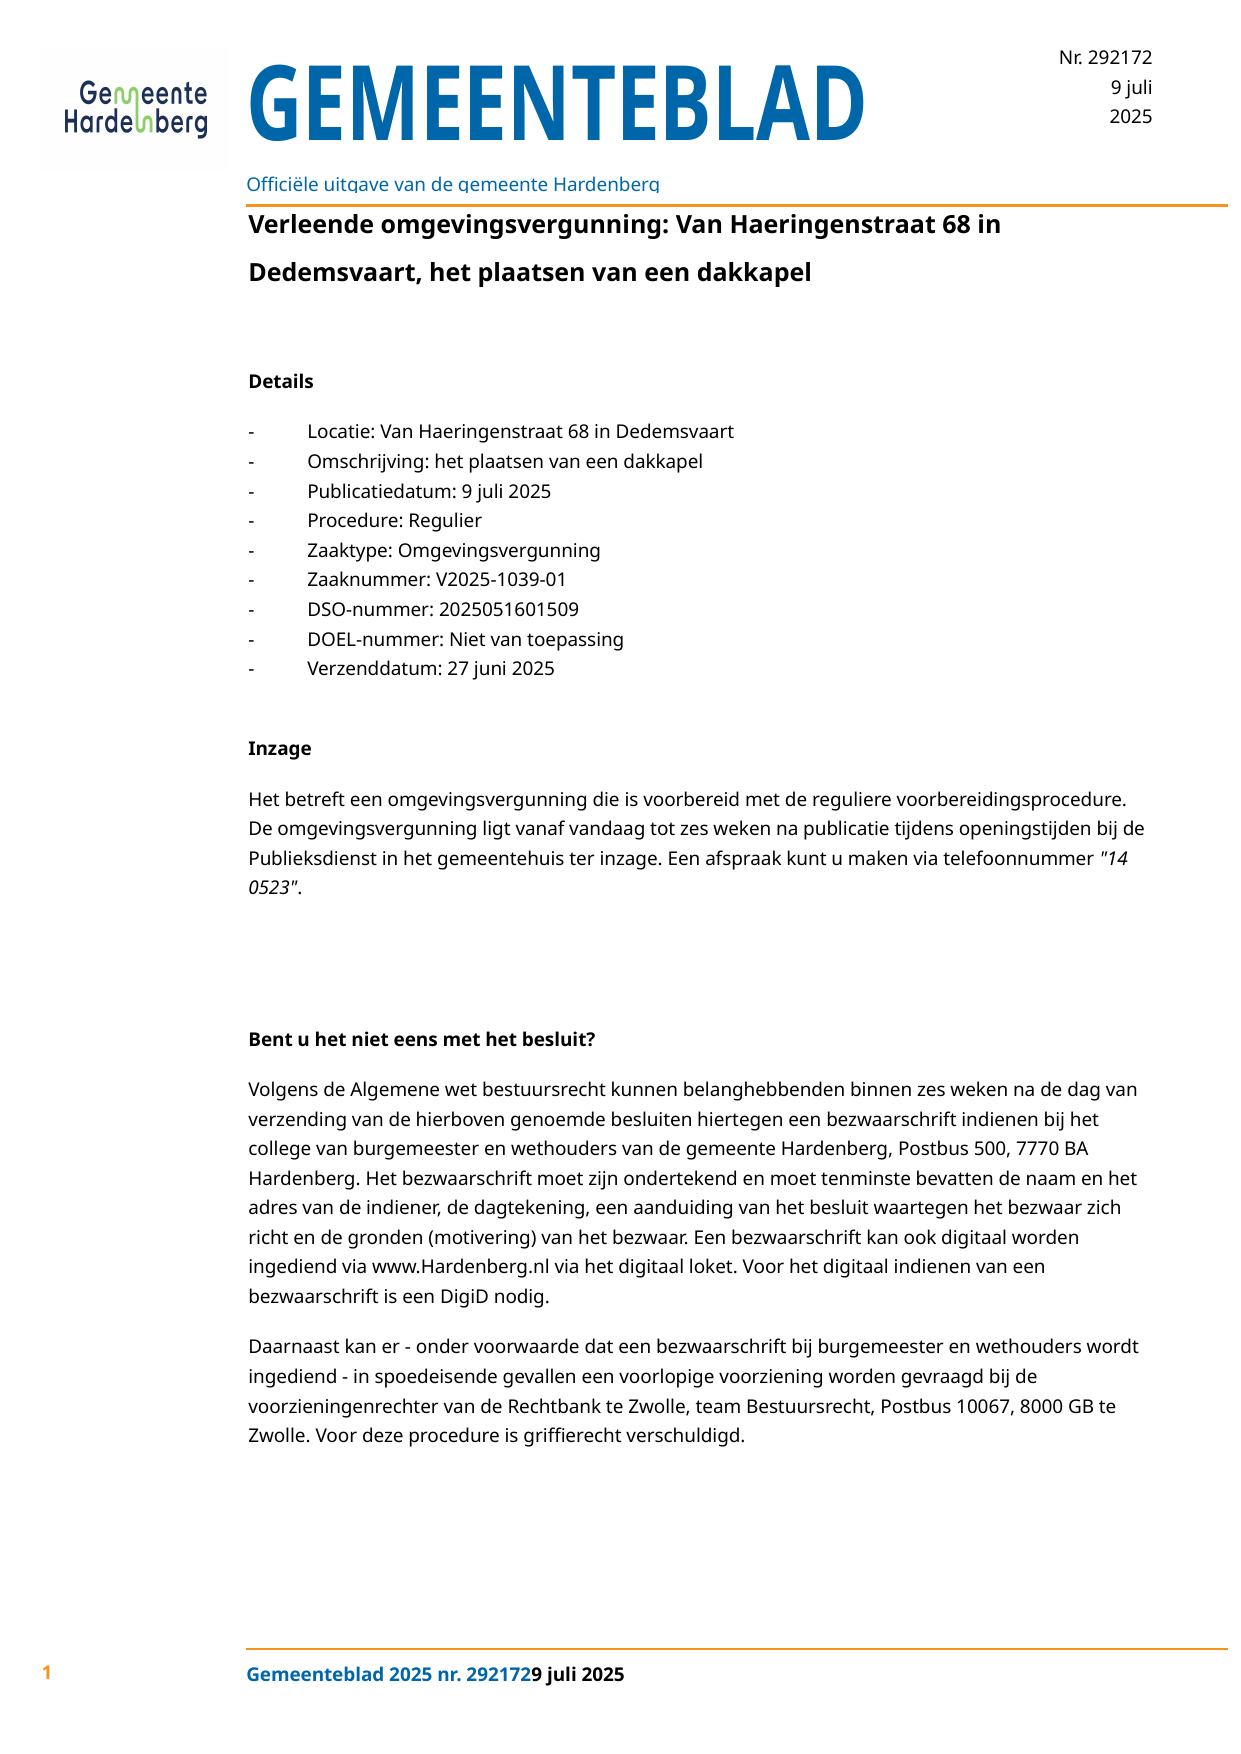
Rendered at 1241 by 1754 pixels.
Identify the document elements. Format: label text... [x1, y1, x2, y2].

list Locatie: Van Haeringenstraat 68 in Dedemsvaart [248, 419, 1152, 444]
text Verleende omgevingsvergunning: Van Haeringenstraat 68 in Dedemsvaart, het plaatsen van een dakkapel [248, 207, 1152, 288]
list Procedure: Regulier [248, 507, 1152, 533]
list Zaaknummer: V2025-1039-01 [248, 567, 1152, 592]
list Publicatiedatum: 9 juli 2025 [248, 478, 1152, 504]
text Daarnaast kan er - onder voorwaarde dat een bezwaarschrift bij burgemeester en wethouders wordt ingediend - in spoedeisende gevallen een voorlopige voorziening worden gevraagd bij de voorzieningenrechter van de Rechtbank te Zwolle, team Bestuursrecht, Postbus 10067, 8000 GB te Zwolle. Voor deze procedure is griffierecht verschuldigd. [248, 1334, 1152, 1448]
text Het betreft een omgevingsvergunning die is voorbereid met de reguliere voorbereidingsprocedure. De omgevingsvergunning ligt vanaf vandaag tot zes weken na publicatie tijdens openingstijden bij de Publieksdienst in het gemeentehuis ter inzage. Een afspraak kunt u maken via telefoonnummer "14 0523". [248, 786, 1152, 900]
text Details [248, 368, 1152, 394]
list Verzenddatum: 27 juni 2025 [248, 655, 1152, 681]
list DSO-nummer: 2025051601509 [248, 596, 1152, 622]
list Zaaktype: Omgevingsvergunning [248, 537, 1152, 563]
list Omschrijving: het plaatsen van een dakkapel [248, 448, 1152, 474]
picture [41, 47, 231, 172]
text Volgens de Algemene wet bestuursrecht kunnen belanghebbenden binnen zes weken na de dag van verzending van de hierboven genoemde besluiten hiertegen een bezwaarschrift indienen bij het college van burgemeester en wethouders van de gemeente Hardenberg, Postbus 500, 7770 BA Hardenberg. Het bezwaarschrift moet zijn ondertekend en moet tenminste bevatten de naam en het adres van de indiener, de dagtekening, een aanduiding van het besluit waartegen het bezwaar zich richt en de gronden (motivering) van het bezwaar. Een bezwaarschrift kan ook digitaal worden ingediend via www.Hardenberg.nl via het digitaal loket. Voor het digitaal indienen van een bezwaarschrift is een DigiD nodig. [248, 1076, 1152, 1309]
text Bent u het niet eens met het besluit? [248, 1026, 1152, 1052]
text Inzage [248, 735, 1152, 761]
list DOEL-nummer: Niet van toepassing [248, 626, 1152, 652]
